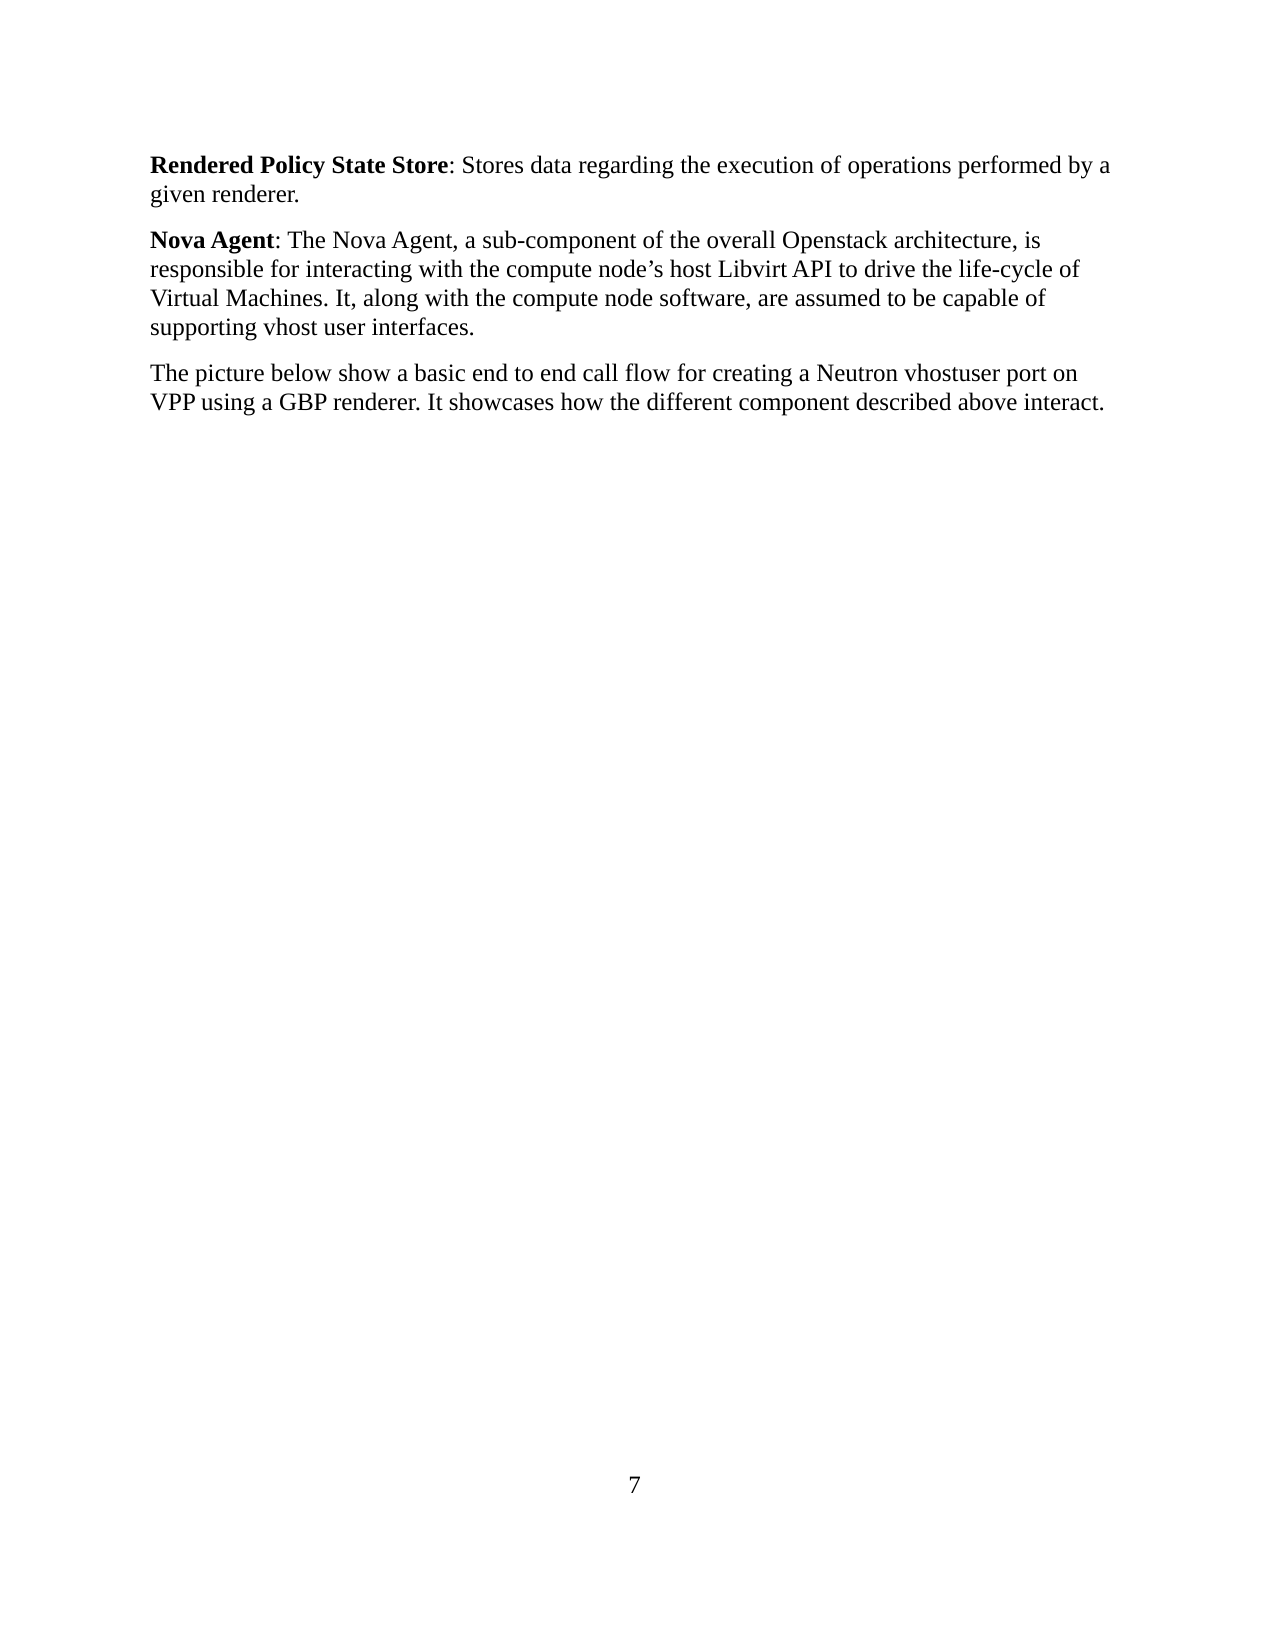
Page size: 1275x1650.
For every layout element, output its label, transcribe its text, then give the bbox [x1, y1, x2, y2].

text Nova Agent: The Nova Agent, a sub-component of the overall Openstack architecture, is responsible for interacting with the compute node’s host Libvirt API to drive the life-cycle of Virtual Machines. It, along with the compute node software, are assumed to be capable of supporting vhost user interfaces. [150, 225, 1125, 340]
text The picture below show a basic end to end call flow for creating a Neutron vhostuser port on VPP using a GBP renderer. It showcases how the different component described above interact. [150, 358, 1125, 416]
text Rendered Policy State Store: Stores data regarding the execution of operations performed by a given renderer. [150, 150, 1125, 207]
